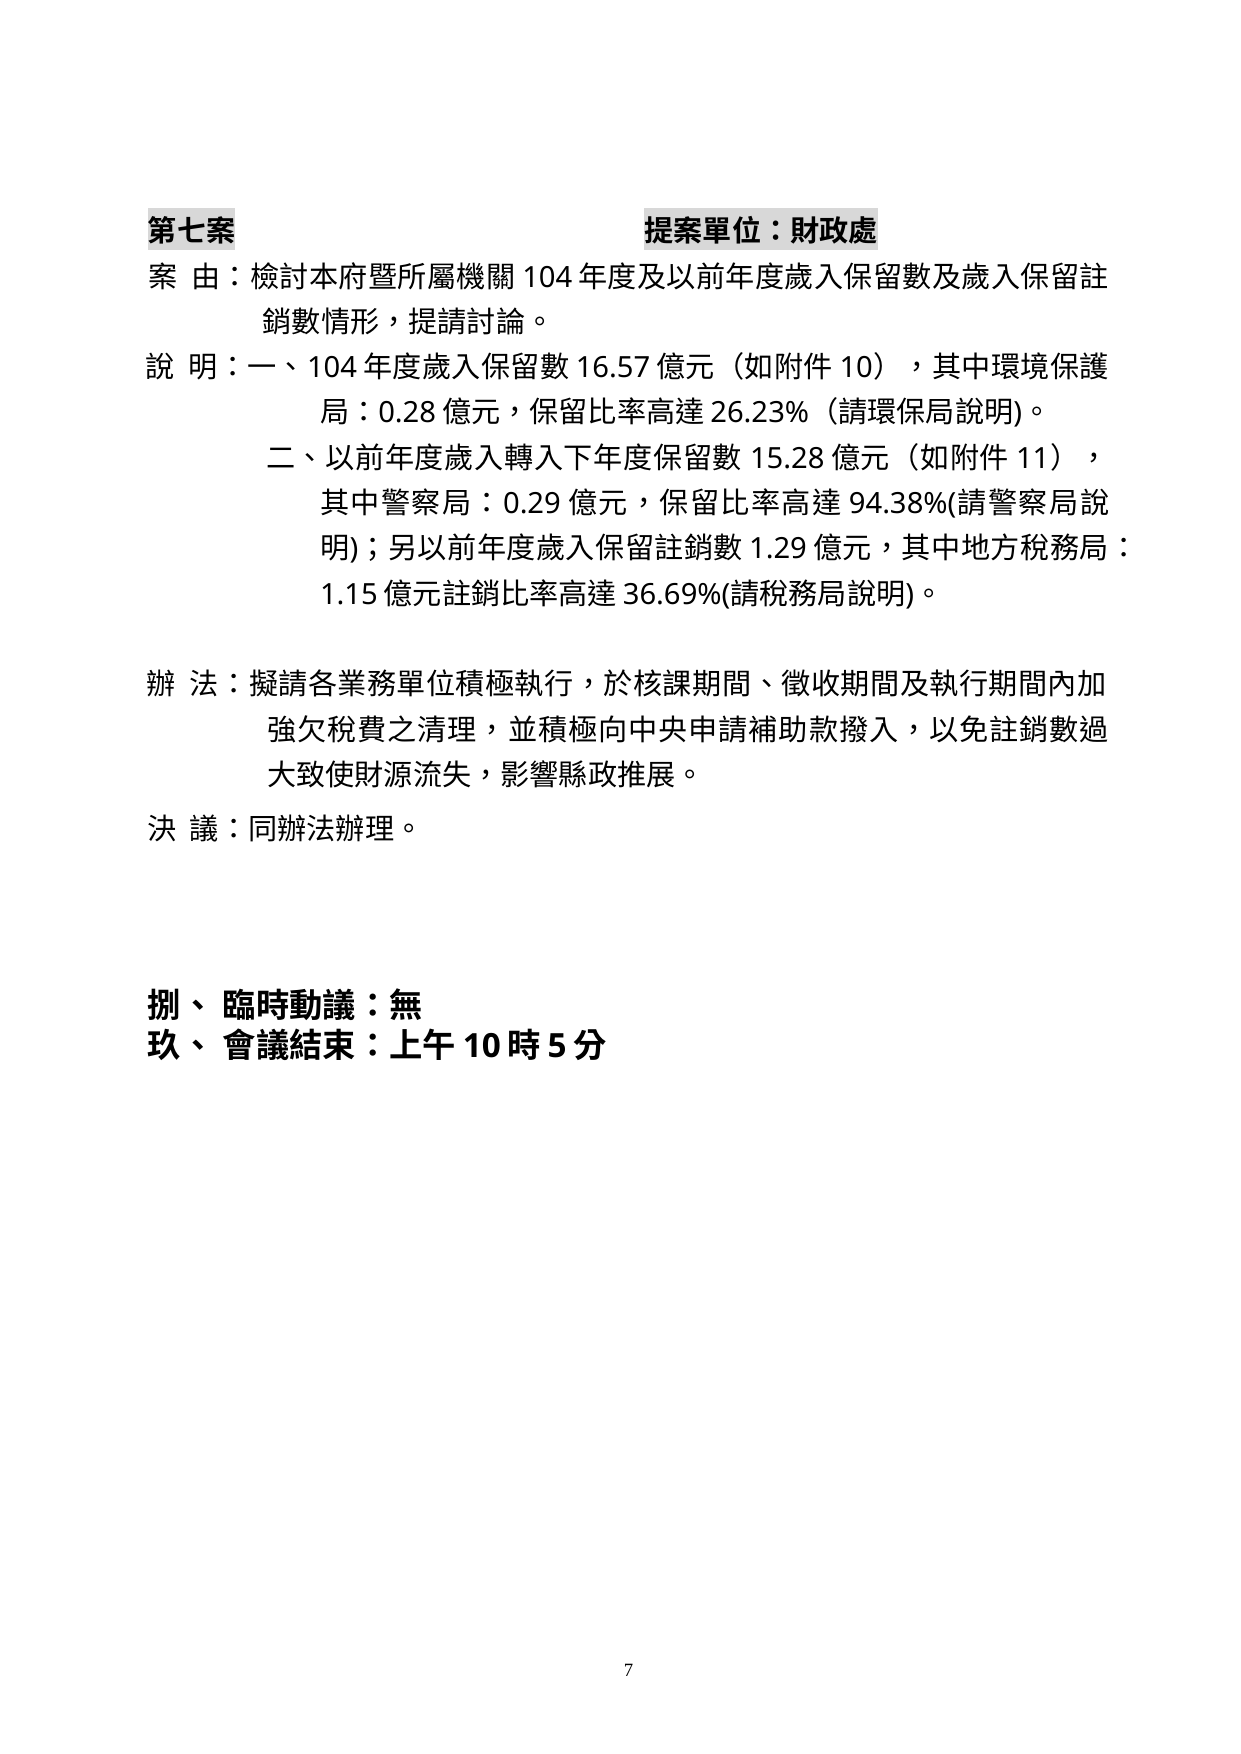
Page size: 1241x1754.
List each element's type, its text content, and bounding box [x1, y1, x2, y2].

list 臨時動議：無 [148, 986, 1109, 1025]
text 說 明：一、104年度歲入保留數16.57億元（如附件10），其中環境保護局：0.28億元，保留比率高達26.23%（請環保局說明)。 [145, 342, 1109, 433]
text 第七案 提案單位：財政處 [148, 206, 1109, 252]
list 會議結束：上午10時5分 [148, 1025, 1109, 1065]
text 決 議：同辦法辦理。 [148, 804, 1109, 850]
text 二、以前年度歲入轉入下年度保留數15.28億元（如附件11），其中警察局：0.29億元，保留比率高達94.38%(請警察局說明)；另以前年度歲入保留註銷數1.29億元，其中地方稅務局：1.15億元註銷比率高達36.69%(請稅務局說明)。 [266, 433, 1109, 614]
text 辦 法：擬請各業務單位積極執行，於核課期間、徵收期間及執行期間內加強欠稅費之清理，並積極向中央申請補助款撥入，以免註銷數過大致使財源流失，影響縣政推展。 [146, 659, 1109, 795]
text 案 由：檢討本府暨所屬機關104年度及以前年度歲入保留數及歲入保留註銷數情形，提請討論。 [148, 252, 1109, 342]
